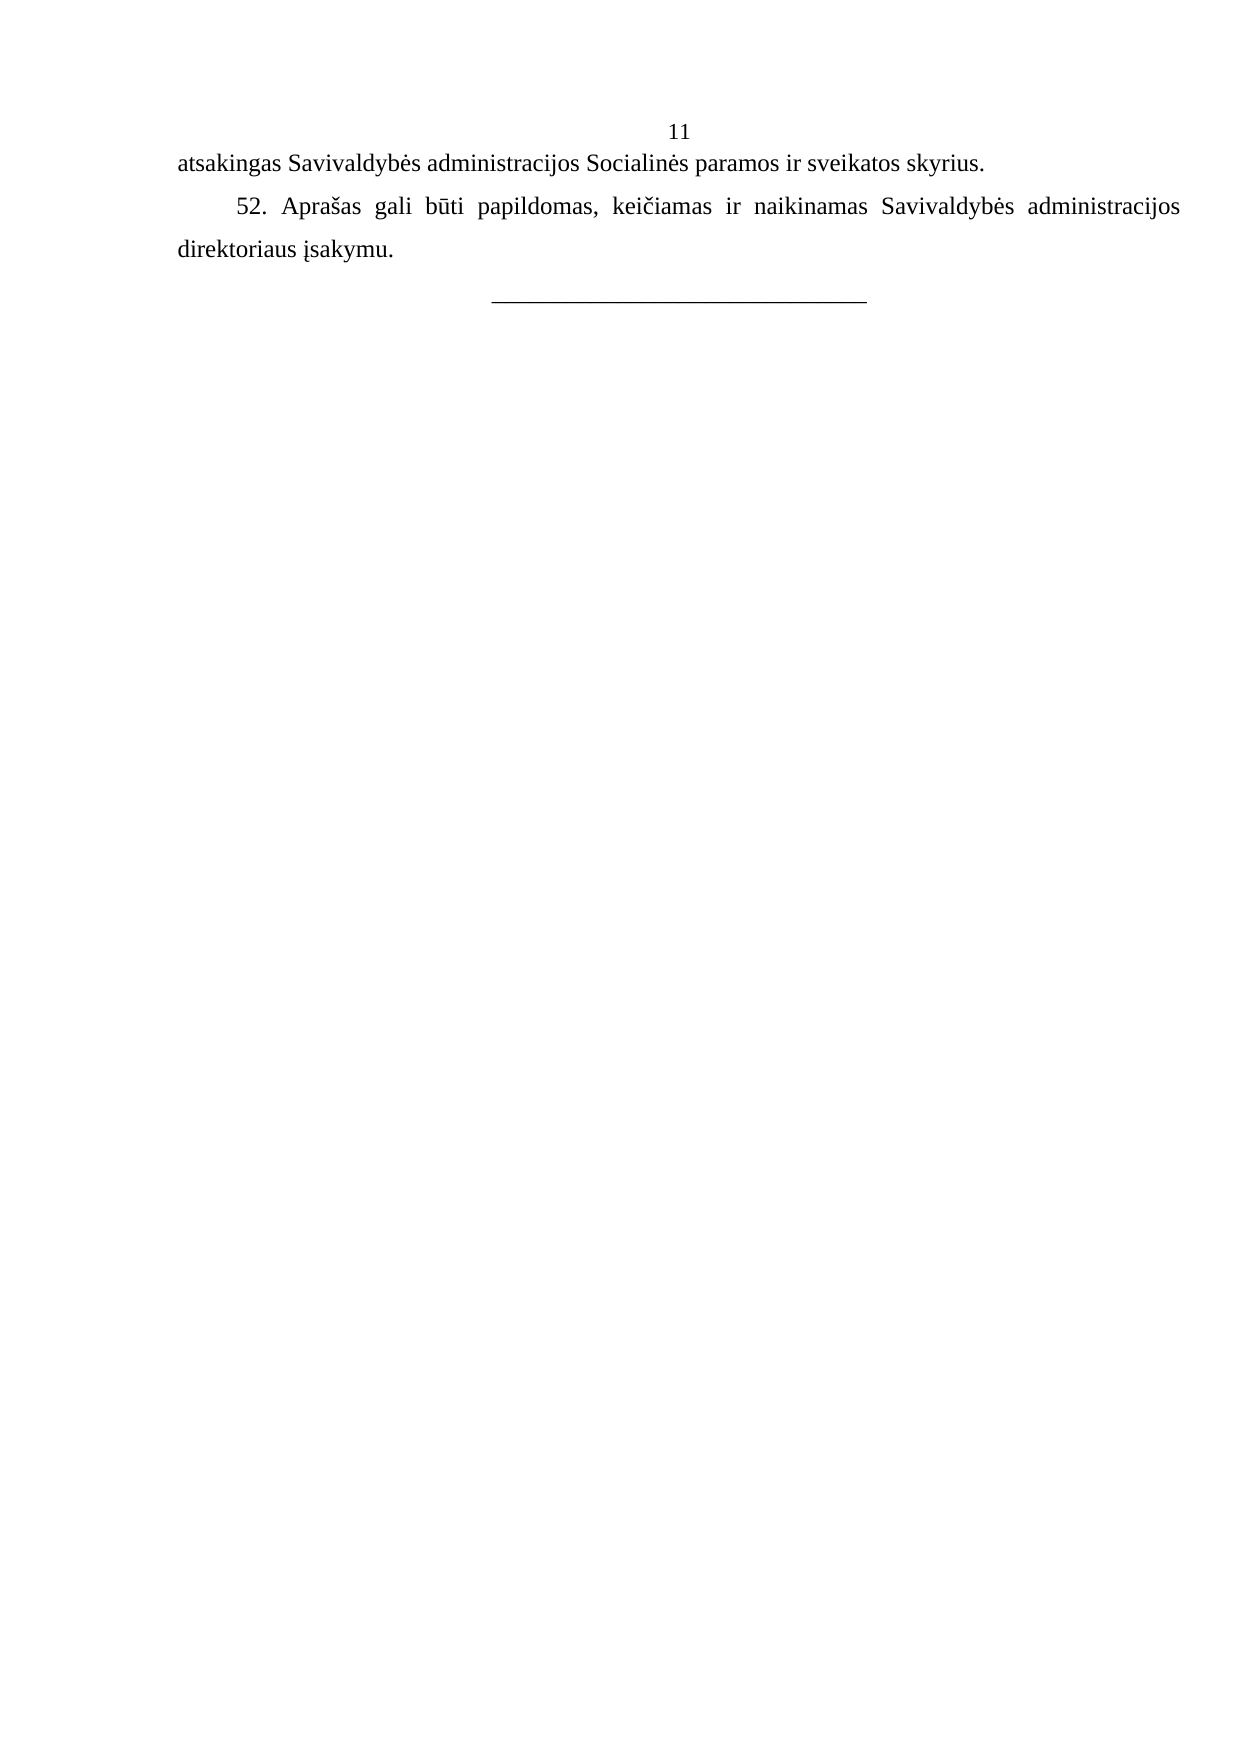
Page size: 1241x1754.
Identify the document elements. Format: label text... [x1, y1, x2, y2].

text ______________________________ [177, 277, 1181, 306]
text 52. Aprašas gali būti papildomas, keičiamas ir naikinamas Savivaldybės administracijos direktoriaus įsakymu. [177, 191, 1181, 263]
text atsakingas Savivaldybės administracijos Socialinės paramos ir sveikatos skyrius. [177, 148, 1181, 176]
